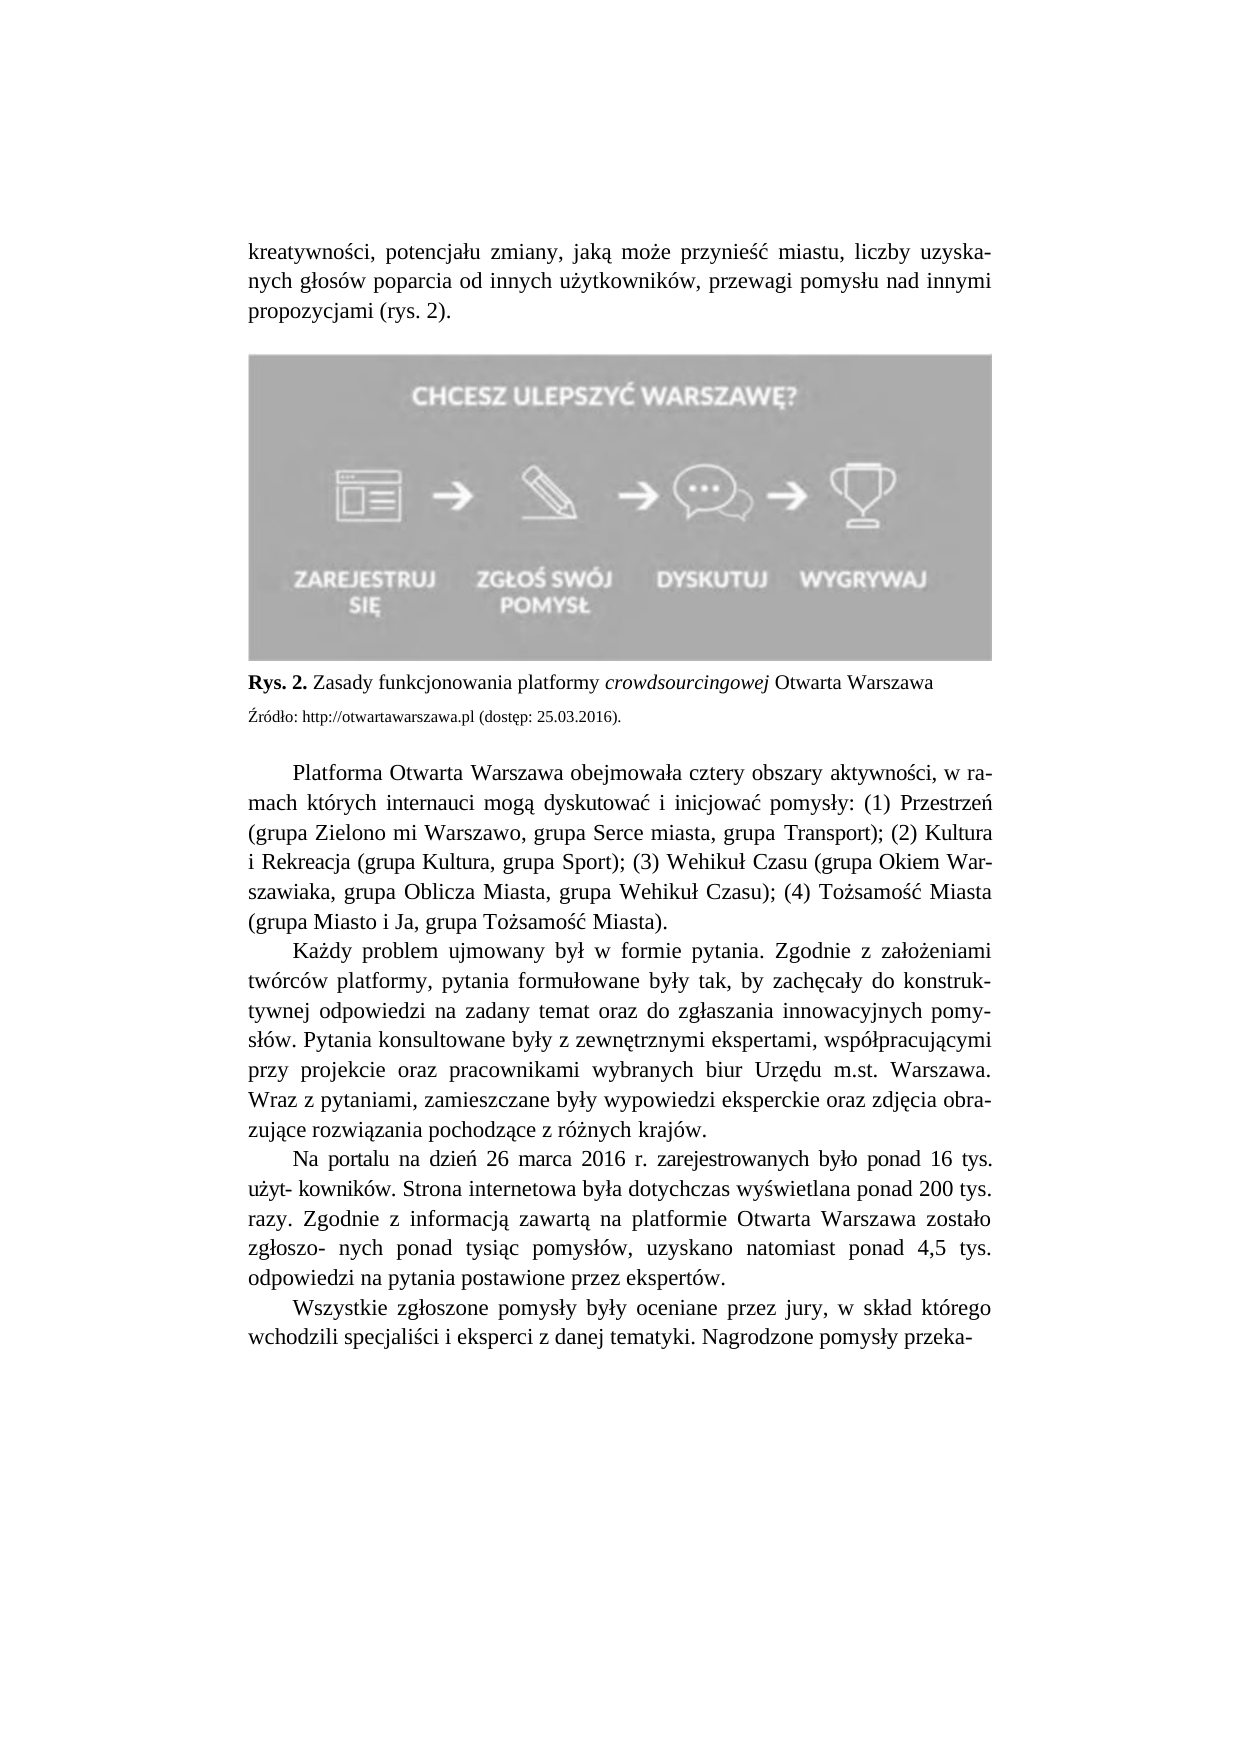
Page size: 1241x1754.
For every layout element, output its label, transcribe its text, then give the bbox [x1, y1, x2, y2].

text Rys. 2. Zasady funkcjonowania platformy crowdsourcingowej Otwarta Warszawa [248, 358, 1065, 694]
text Wszystkie zgłoszone pomysły były oceniane przez jury, w skład którego wchodzili specjaliści i eksperci z danej tematyki. Nagrodzone pomysły przeka- [248, 1294, 993, 1350]
text Źródło: http://otwartawarszawa.pl (dostęp: 25.03.2016). [248, 706, 1065, 726]
picture [248, 353, 992, 661]
text Platforma Otwarta Warszawa obejmowała cztery obszary aktywności, w ra- mach których internauci mogą dyskutować i inicjować pomysły: (1) Przestrzeń (grupa Zielono mi Warszawo, grupa Serce miasta, grupa Transport); (2) Kultura i Rekreacja (grupa Kultura, grupa Sport); (3) Wehikuł Czasu (grupa Okiem War- szawiaka, grupa Oblicza Miasta, grupa Wehikuł Czasu); (4) Tożsamość Miasta (grupa Miasto i Ja, grupa Tożsamość Miasta). [248, 759, 993, 934]
text kreatywności, potencjału zmiany, jaką może przynieść miastu, liczby uzyska- nych głosów poparcia od innych użytkowników, przewagi pomysłu nad innymi propozycjami (rys. 2). [248, 238, 993, 323]
text Na portalu na dzień 26 marca 2016 r. zarejestrowanych było ponad 16 tys. użyt- kowników. Strona internetowa była dotychczas wyświetlana ponad 200 tys. razy. Zgodnie z informacją zawartą na platformie Otwarta Warszawa zostało zgłoszo- nych ponad tysiąc pomysłów, uzyskano natomiast ponad 4,5 tys. odpowiedzi na pytania postawione przez ekspertów. [248, 1145, 993, 1290]
text Każdy problem ujmowany był w formie pytania. Zgodnie z założeniami twórców platformy, pytania formułowane były tak, by zachęcały do konstruk- tywnej odpowiedzi na zadany temat oraz do zgłaszania innowacyjnych pomy- słów. Pytania konsultowane były z zewnętrznymi ekspertami, współpracującymi przy projekcie oraz pracownikami wybranych biur Urzędu m.st. Warszawa. Wraz z pytaniami, zamieszczane były wypowiedzi eksperckie oraz zdjęcia obra- zujące rozwiązania pochodzące z różnych krajów. [248, 937, 993, 1142]
